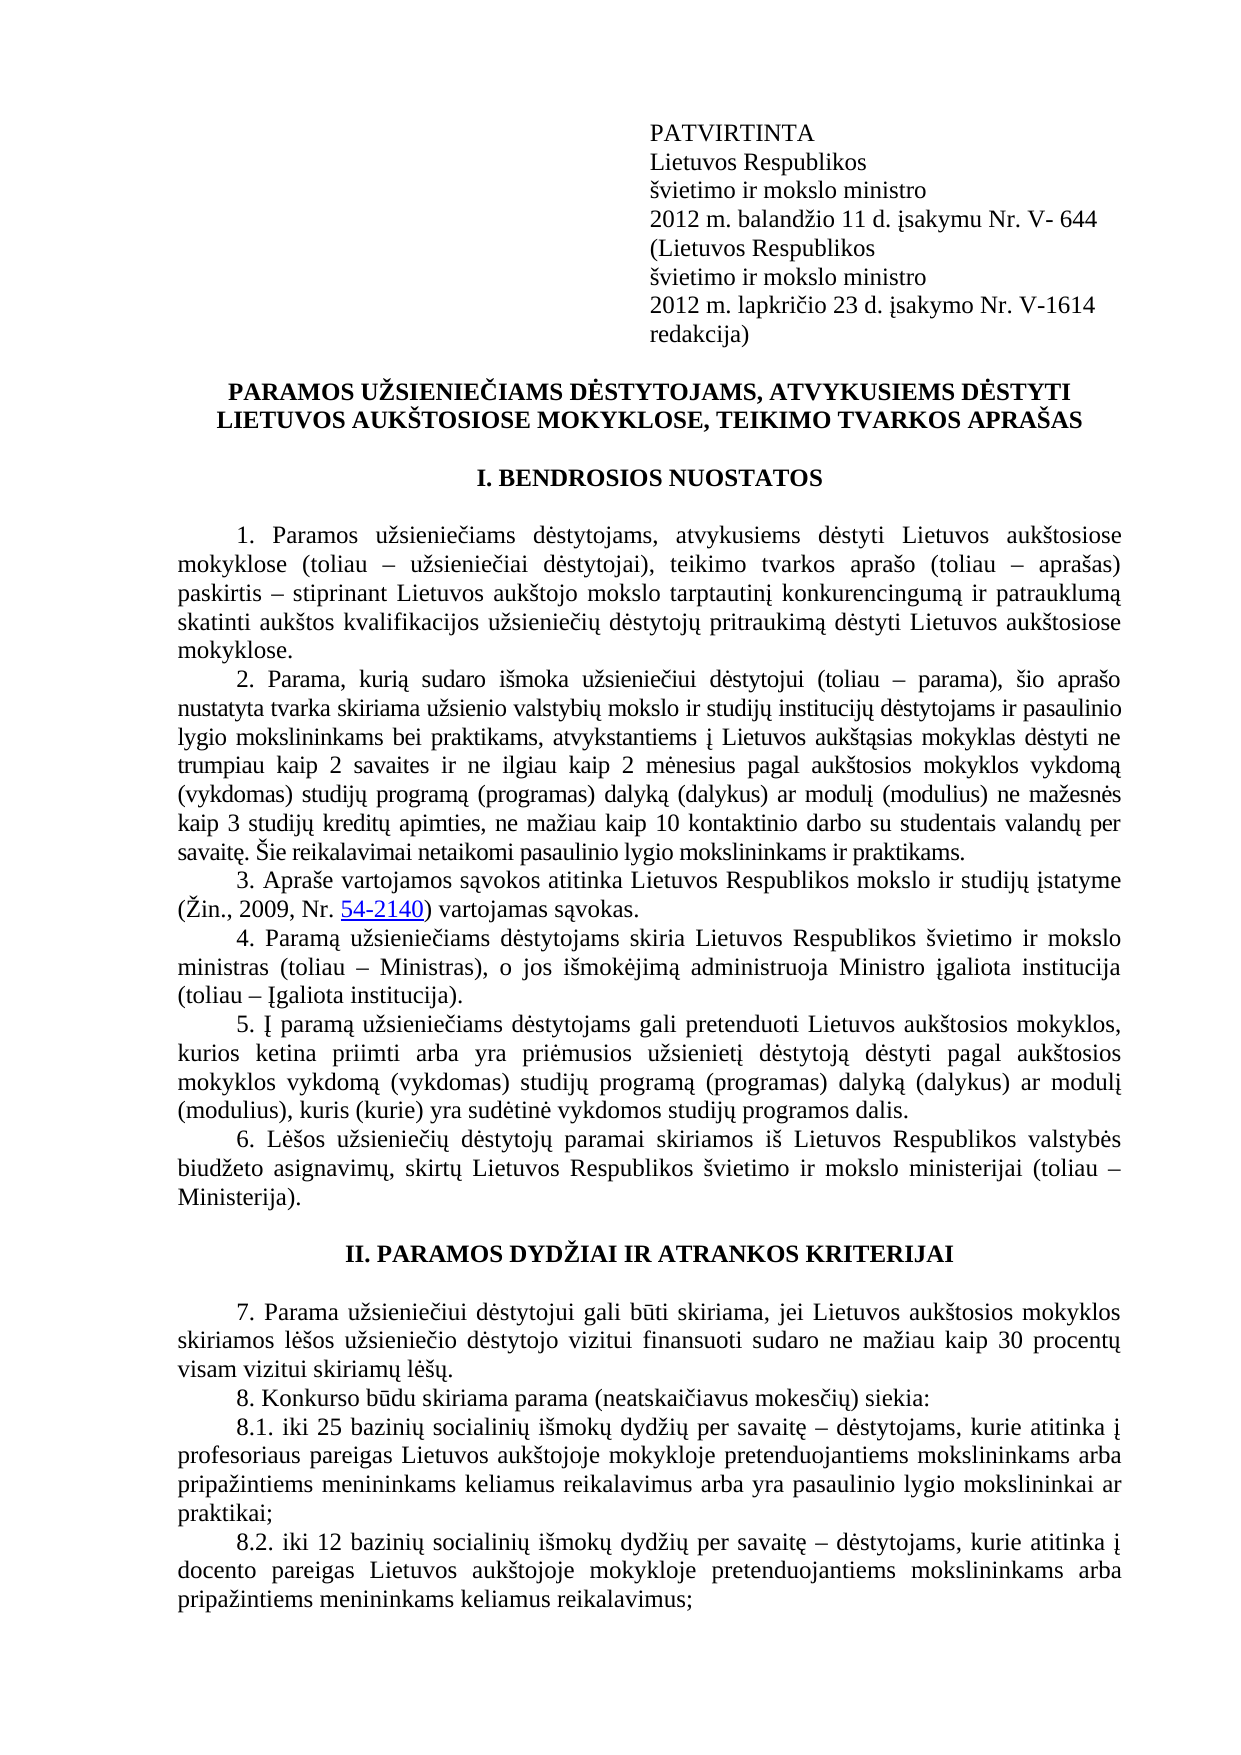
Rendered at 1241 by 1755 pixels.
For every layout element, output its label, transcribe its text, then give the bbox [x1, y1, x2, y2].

text 3. Apraše vartojamos sąvokos atitinka Lietuvos Respublikos mokslo ir studijų įstatyme (Žin., 2009, Nr. 54-2140) vartojamas sąvokas. [177, 866, 1122, 923]
text 2. Parama, kurią sudaro išmoka užsieniečiui dėstytojui (toliau – parama), šio aprašo nustatyta tvarka skiriama užsienio valstybių mokslo ir studijų institucijų dėstytojams ir pasaulinio lygio mokslininkams bei praktikams, atvykstantiems į Lietuvos aukštąsias mokyklas dėstyti ne trumpiau kaip 2 savaites ir ne ilgiau kaip 2 mėnesius pagal aukštosios mokyklos vykdomą (vykdomas) studijų programą (programas) dalyką (dalykus) ar modulį (modulius) ne mažesnės kaip 3 studijų kreditų apimties, ne mažiau kaip 10 kontaktinio darbo su studentais valandų per savaitę. Šie reikalavimai netaikomi pasaulinio lygio mokslininkams ir praktikams. [177, 664, 1122, 866]
text II. PARAMOS DYDŽIAI IR ATRANKOS KRITERIJAI [177, 1239, 1122, 1268]
text 7. Parama užsieniečiui dėstytojui gali būti skiriama, jei Lietuvos aukštosios mokyklos skiriamos lėšos užsieniečio dėstytojo vizitui finansuoti sudaro ne mažiau kaip 30 procentų visam vizitui skiriamų lėšų. [177, 1297, 1122, 1383]
text 2012 m. balandžio 11 d. įsakymu Nr. V- 644 [649, 204, 1122, 233]
text 2012 m. lapkričio 23 d. įsakymo Nr. V-1614 [649, 291, 1122, 319]
text I. BENDROSIOS NUOSTATOS [177, 463, 1122, 492]
text 1. Paramos užsieniečiams dėstytojams, atvykusiems dėstyti Lietuvos aukštosiose mokyklose (toliau – užsieniečiai dėstytojai), teikimo tvarkos aprašo (toliau – aprašas) paskirtis – stiprinant Lietuvos aukštojo mokslo tarptautinį konkurencingumą ir patrauklumą skatinti aukštos kvalifikacijos užsieniečių dėstytojų pritraukimą dėstyti Lietuvos aukštosiose mokyklose. [177, 521, 1122, 664]
text PATVIRTINTA [649, 118, 1122, 147]
text 8. Konkurso būdu skiriama parama (neatskaičiavus mokesčių) siekia: [177, 1383, 1122, 1412]
text Lietuvos Respublikos [649, 147, 1122, 176]
text švietimo ir mokslo ministro [649, 176, 1122, 204]
text redakcija) [649, 319, 1122, 348]
text 5. Į paramą užsieniečiams dėstytojams gali pretenduoti Lietuvos aukštosios mokyklos, kurios ketina priimti arba yra priėmusios užsienietį dėstytoją dėstyti pagal aukštosios mokyklos vykdomą (vykdomas) studijų programą (programas) dalyką (dalykus) ar modulį (modulius), kuris (kurie) yra sudėtinė vykdomos studijų programos dalis. [177, 1009, 1122, 1124]
text 4. Paramą užsieniečiams dėstytojams skiria Lietuvos Respublikos švietimo ir mokslo ministras (toliau – Ministras), o jos išmokėjimą administruoja Ministro įgaliota institucija (toliau – Įgaliota institucija). [177, 923, 1122, 1009]
text 8.2. iki 12 bazinių socialinių išmokų dydžių per savaitę – dėstytojams, kurie atitinka į docento pareigas Lietuvos aukštojoje mokykloje pretenduojantiems mokslininkams arba pripažintiems menininkams keliamus reikalavimus; [177, 1527, 1122, 1613]
text švietimo ir mokslo ministro [649, 262, 1122, 291]
text 8.1. iki 25 bazinių socialinių išmokų dydžių per savaitę – dėstytojams, kurie atitinka į profesoriaus pareigas Lietuvos aukštojoje mokykloje pretenduojantiems mokslininkams arba pripažintiems menininkams keliamus reikalavimus arba yra pasaulinio lygio mokslininkai ar praktikai; [177, 1412, 1122, 1527]
text PARAMOS UŽSIENIEČIAMS DĖSTYTOJAMS, ATVYKUSIEMS DĖSTYTI LIETUVOS AUKŠTOSIOSE MOKYKLOSE, TEIKIMO TVARKOS APRAŠAS [177, 377, 1122, 434]
text (Lietuvos Respublikos [649, 233, 1122, 262]
text 6. Lėšos užsieniečių dėstytojų paramai skiriamos iš Lietuvos Respublikos valstybės biudžeto asignavimų, skirtų Lietuvos Respublikos švietimo ir mokslo ministerijai (toliau – Ministerija). [177, 1124, 1122, 1211]
